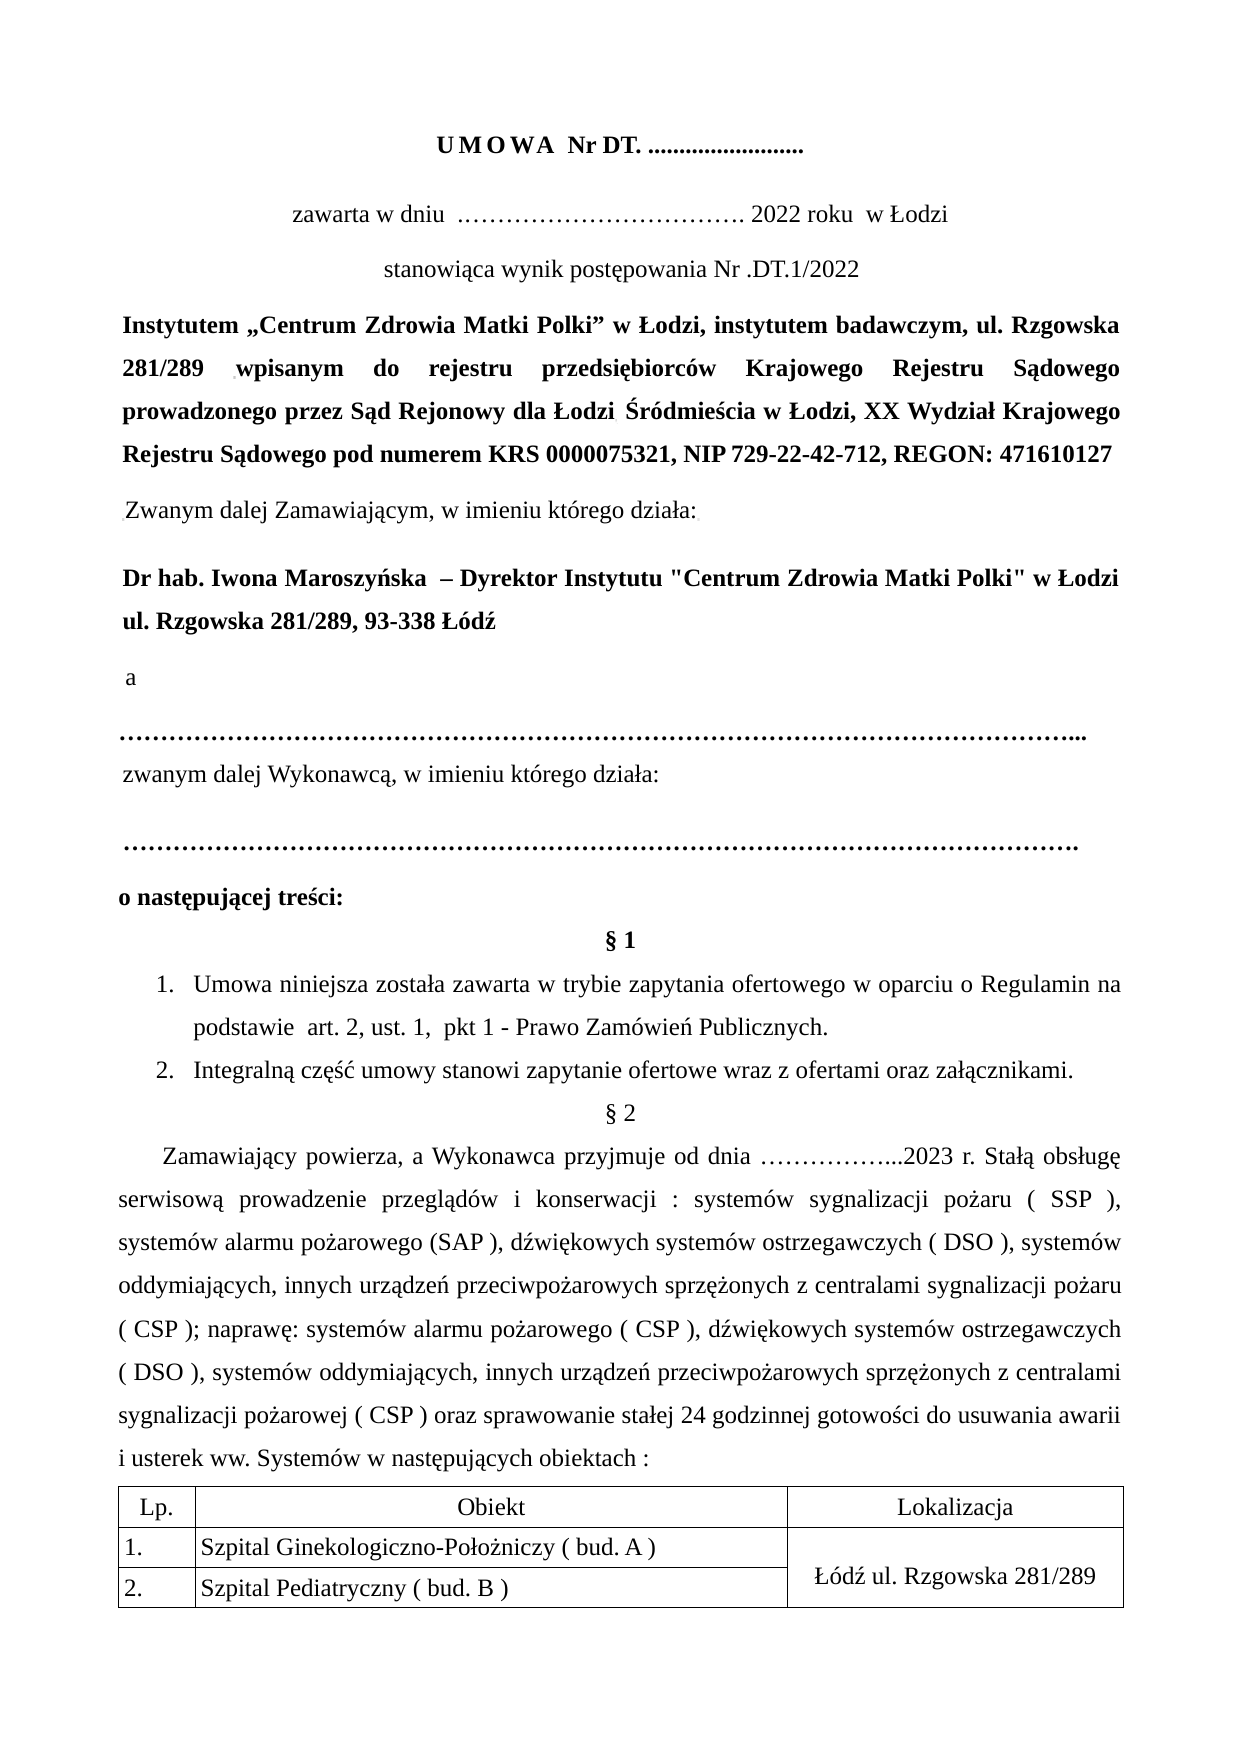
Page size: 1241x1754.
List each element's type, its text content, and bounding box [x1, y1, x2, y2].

text a [125, 662, 1122, 691]
table_header Obiekt [196, 1487, 787, 1527]
text Instytutem „Centrum Zdrowia Matki Polki” w Łodzi, instytutem badawczym, ul. Rzgowska 281/289 wpisanym do rejestru przedsiębiorców Krajowego Rejestru Sądowego prowadzonego przez Sąd Rejonowy dla Łodzi Śródmieścia w Łodzi, XX Wydział Krajowego Rejestru Sądowego pod numerem KRS 0000075321, NIP 729-22-42-712, REGON: 471610127 [122, 310, 1121, 468]
text UMOWA Nr DT. ......................... [118, 131, 1122, 159]
text Dr hab. Iwona Maroszyńska – Dyrektor Instytutu "Centrum Zdrowia Matki Polki" w Łodzi ul. Rzgowska 281/289, 93-338 Łódź [122, 563, 1121, 635]
text § 2 [118, 1098, 1122, 1127]
text zwanym dalej Wykonawcą, w imieniu którego działa: [122, 759, 1121, 787]
list Umowa niniejsza została zawarta w trybie zapytania ofertowego w oparciu o Regulamin na podstawie art. 2, ust. 1, pkt 1 - Prawo Zamówień Publicznych. [156, 969, 1122, 1041]
list Integralną część umowy stanowi zapytanie ofertowe wraz z ofertami oraz załącznikami. [156, 1055, 1122, 1084]
table_cell 2. [119, 1568, 195, 1607]
text § 1 [118, 926, 1122, 954]
list ……………………………………………………………………………………………………... [118, 717, 1122, 746]
text Zamawiający powierza, a Wykonawca przyjmuje od dnia ……………...2023 r. Stałą obsługę serwisową prowadzenie przeglądów i konserwacji : systemów sygnalizacji pożaru ( SSP ), systemów alarmu pożarowego (SAP ), dźwiękowych systemów ostrzegawczych ( DSO ), systemów oddymiających, innych urządzeń przeciwpożarowych sprzężonych z centralami sygnalizacji pożaru ( CSP ); naprawę: systemów alarmu pożarowego ( CSP ), dźwiękowych systemów ostrzegawczych ( DSO ), systemów oddymiających, innych urządzeń przeciwpożarowych sprzężonych z centralami sygnalizacji pożarowej ( CSP ) oraz sprawowanie stałej 24 godzinnej gotowości do usuwania awarii i usterek ww. Systemów w następujących obiektach : [118, 1141, 1122, 1472]
text o następującej treści: [118, 882, 1122, 911]
text ……………………………………………………………………………………………………. [122, 827, 1121, 856]
table_header Lokalizacja [788, 1487, 1123, 1527]
text Zwanym dalej Zamawiającym, w imieniu którego działa: [122, 495, 1121, 524]
text zawarta w dniu .……………………………. 2022 roku w Łodzi [118, 199, 1122, 227]
table_cell Łódź ul. Rzgowska 281/289 [788, 1528, 1123, 1607]
table_cell Szpital Ginekologiczno-Położniczy ( bud. A ) [196, 1528, 787, 1567]
table_cell Szpital Pediatryczny ( bud. B ) [196, 1568, 787, 1607]
text stanowiąca wynik postępowania Nr .DT.1/2022 [118, 254, 1125, 283]
table_cell 1. [119, 1528, 195, 1567]
table_header Lp. [119, 1487, 195, 1527]
